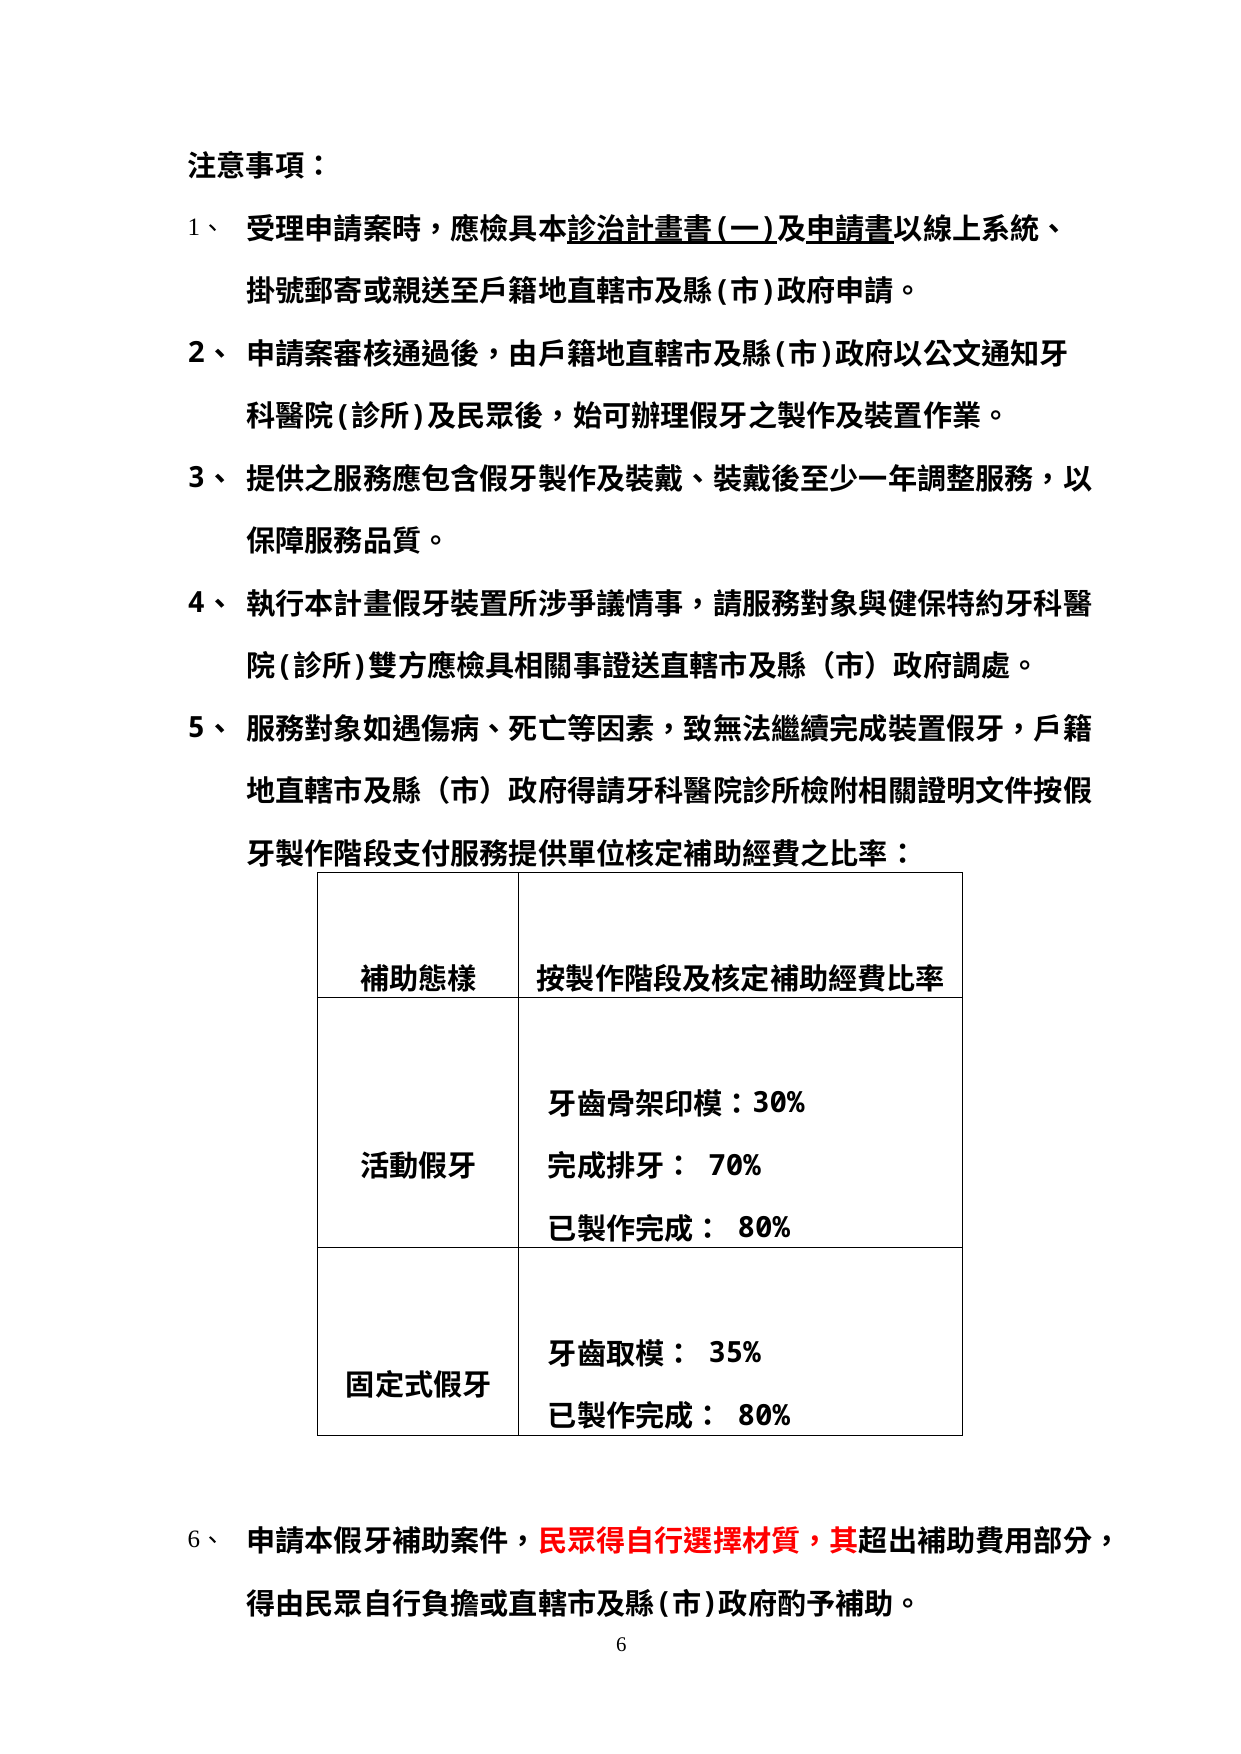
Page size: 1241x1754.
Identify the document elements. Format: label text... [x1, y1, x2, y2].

list 提供之服務應包含假牙製作及裝戴、裝戴後至少一年調整服務，以保障服務品質。 [187, 435, 1093, 560]
list 執行本計畫假牙裝置所涉爭議情事，請服務對象與健保特約牙科醫院(診所)雙方應檢具相關事證送直轄市及縣（市）政府調處。 [187, 560, 1093, 685]
table_cell 牙齒取模： 35% 已製作完成： 80% [519, 1248, 962, 1435]
list 服務對象如遇傷病、死亡等因素，致無法繼續完成裝置假牙，戶籍地直轄市及縣（市）政府得請牙科醫院診所檢附相關證明文件按假牙製作階段支付服務提供單位核定補助經費之比率： [187, 685, 1093, 872]
list 申請案審核通過後，由戶籍地直轄市及縣(市)政府以公文通知牙科醫院(診所)及民眾後，始可辦理假牙之製作及裝置作業。 [187, 310, 1093, 435]
list 申請本假牙補助案件，民眾得自行選擇材質，其超出補助費用部分，得由民眾自行負擔或直轄市及縣(市)政府酌予補助。 [187, 1497, 1093, 1622]
text 注意事項： [187, 122, 1093, 185]
table_cell 活動假牙 [318, 998, 518, 1247]
table_header 按製作階段及核定補助經費比率 [519, 873, 962, 997]
list 受理申請案時，應檢具本診治計畫書(一)及申請書以線上系統、掛號郵寄或親送至戶籍地直轄市及縣(市)政府申請。 [187, 185, 1093, 310]
table_cell 固定式假牙 [318, 1248, 518, 1435]
table_header 補助態樣 [318, 873, 518, 997]
table_cell 牙齒骨架印模：30% 完成排牙： 70% 已製作完成： 80% [519, 998, 962, 1247]
